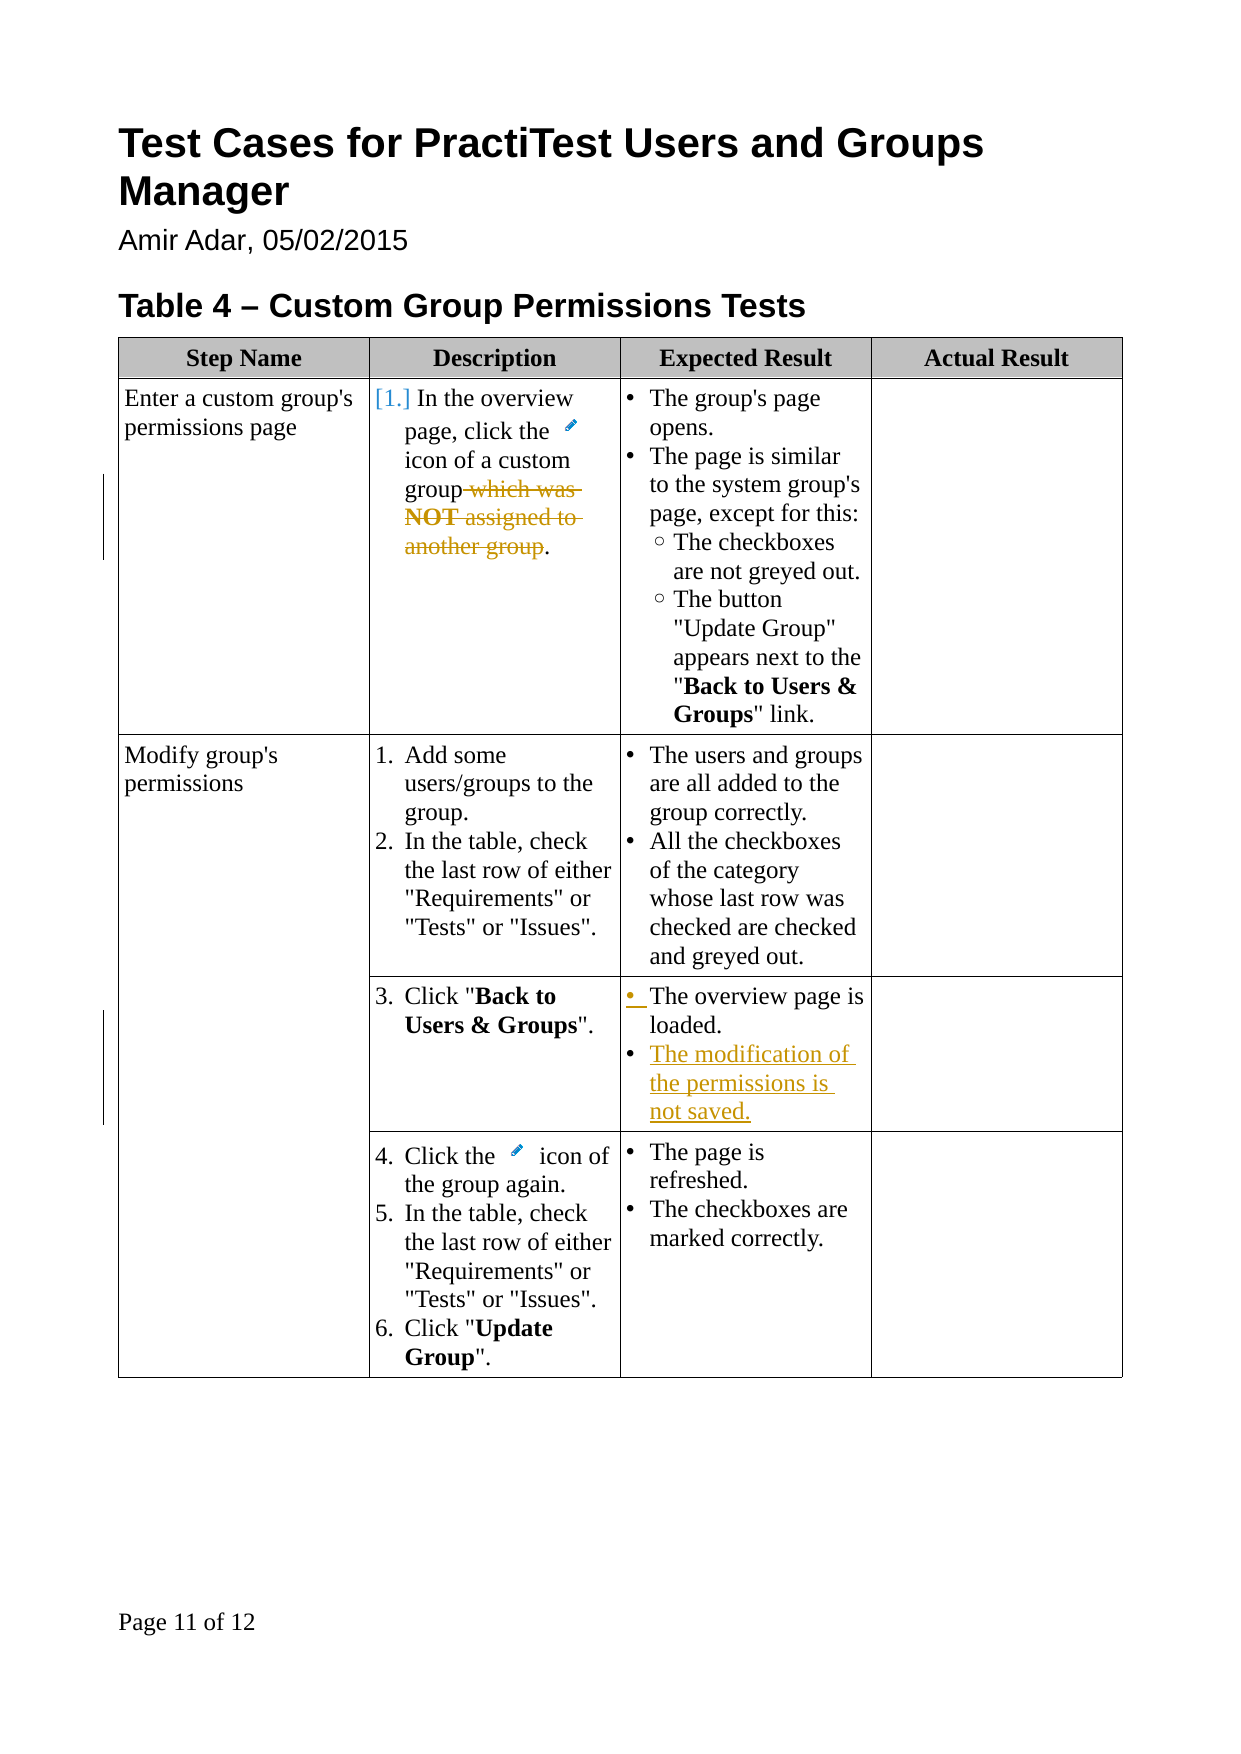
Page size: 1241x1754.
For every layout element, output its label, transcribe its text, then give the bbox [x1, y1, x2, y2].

picture [501, 1136, 533, 1164]
table_header Description [370, 338, 620, 377]
table_header Expected Result [621, 338, 871, 377]
table_cell Click the icon of the group again. In the table, check the last row of either "Requirements" or "Tests" or "Issues". Click "Update Group". [370, 1132, 620, 1377]
table_cell [872, 977, 1122, 1131]
table_header Step Name [119, 338, 369, 377]
picture [555, 412, 587, 440]
table_header Actual Result [872, 338, 1122, 377]
table_cell The users and groups are all added to the group correctly. All the checkboxes of the category whose last row was checked are checked and greyed out. [621, 735, 871, 976]
table_cell The page is refreshed. The checkboxes are marked correctly. [621, 1132, 871, 1377]
table_cell The overview page is loaded. The modification of the permissions is not saved. [621, 977, 871, 1131]
table_cell Add some users/groups to the group. In the table, check the last row of either "Requirements" or "Tests" or "Issues". [370, 735, 620, 976]
table_cell [872, 379, 1122, 734]
table_cell The group's page opens. The page is similar to the system group's page, except for this: The checkboxes are not greyed out. The button "Update Group" appears next to the "Back to Users & Groups" link. [621, 379, 871, 734]
table_cell Modify group's permissions [119, 735, 369, 1377]
table_cell [872, 1132, 1122, 1377]
subtitle Custom Group Permissions Tests [118, 286, 1122, 324]
table_cell Click "Back to Users & Groups". [370, 977, 620, 1131]
table_cell In the overview page, click the icon of a custom group. [370, 379, 620, 734]
table_cell Enter a custom group's permissions page [119, 379, 369, 734]
table_cell [872, 735, 1122, 976]
